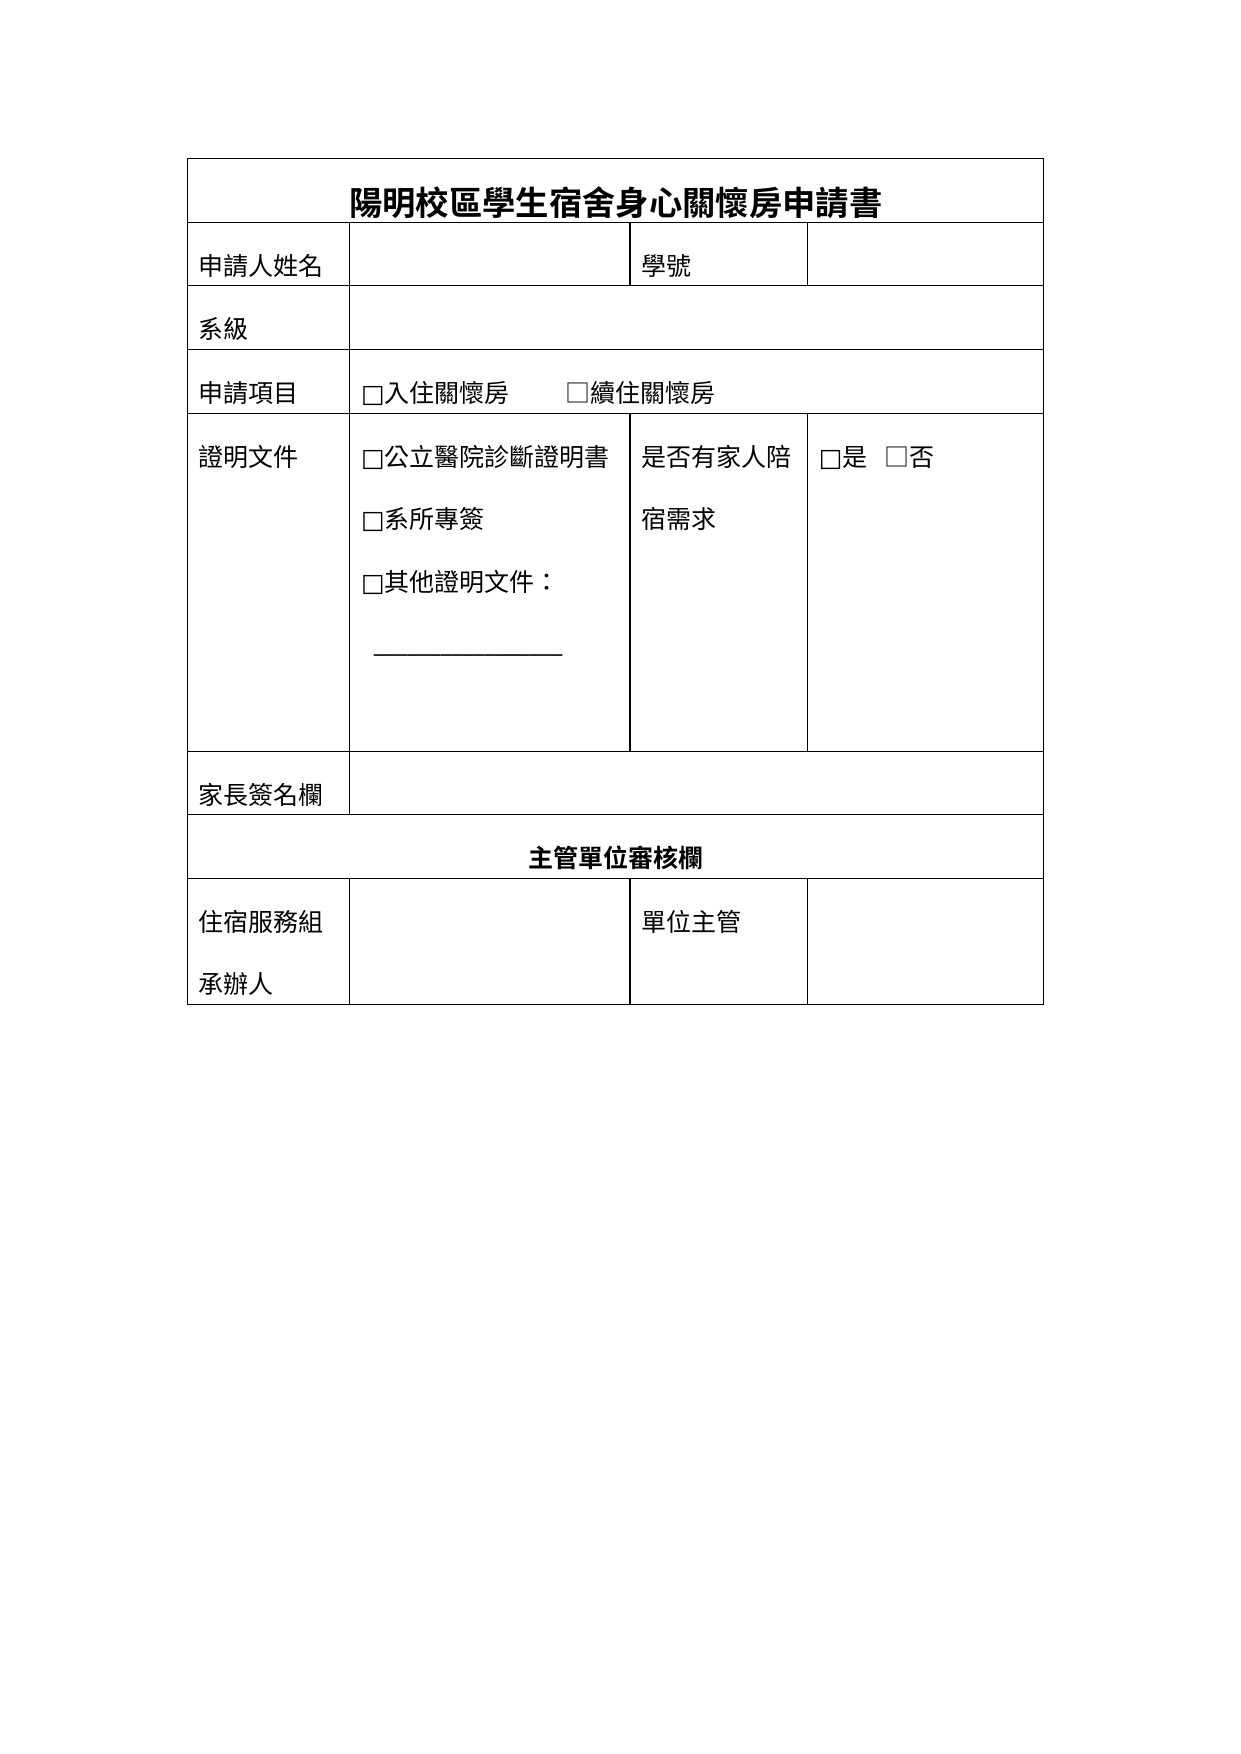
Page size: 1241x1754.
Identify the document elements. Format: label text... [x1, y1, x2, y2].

table_cell [350, 752, 1043, 814]
table_cell 學號 [631, 223, 807, 285]
table_cell 申請項目 [188, 350, 349, 412]
table_cell [350, 223, 629, 285]
table_cell □公立醫院診斷證明書 □系所專簽 □其他證明文件： _________________ [350, 414, 629, 751]
table_cell [350, 879, 629, 1004]
table_cell 單位主管 [631, 879, 807, 1004]
table_cell 主管單位審核欄 [188, 815, 1043, 878]
table_cell □是 □否 [808, 414, 1043, 751]
table_cell 是否有家人陪宿需求 [631, 414, 807, 751]
table_cell [350, 286, 1043, 349]
table_cell 住宿服務組承辦人 [188, 879, 349, 1004]
table_cell [808, 223, 1043, 285]
table_cell 家長簽名欄 [188, 752, 349, 814]
table_cell 申請人姓名 [188, 223, 349, 285]
table_cell □入住關懷房 □續住關懷房 [350, 350, 1043, 412]
table_cell 系級 [188, 286, 349, 349]
table_cell [808, 879, 1043, 1004]
table_header 陽明校區學生宿舍身心關懷房申請書 [188, 159, 1043, 222]
table_cell 證明文件 [188, 414, 349, 751]
